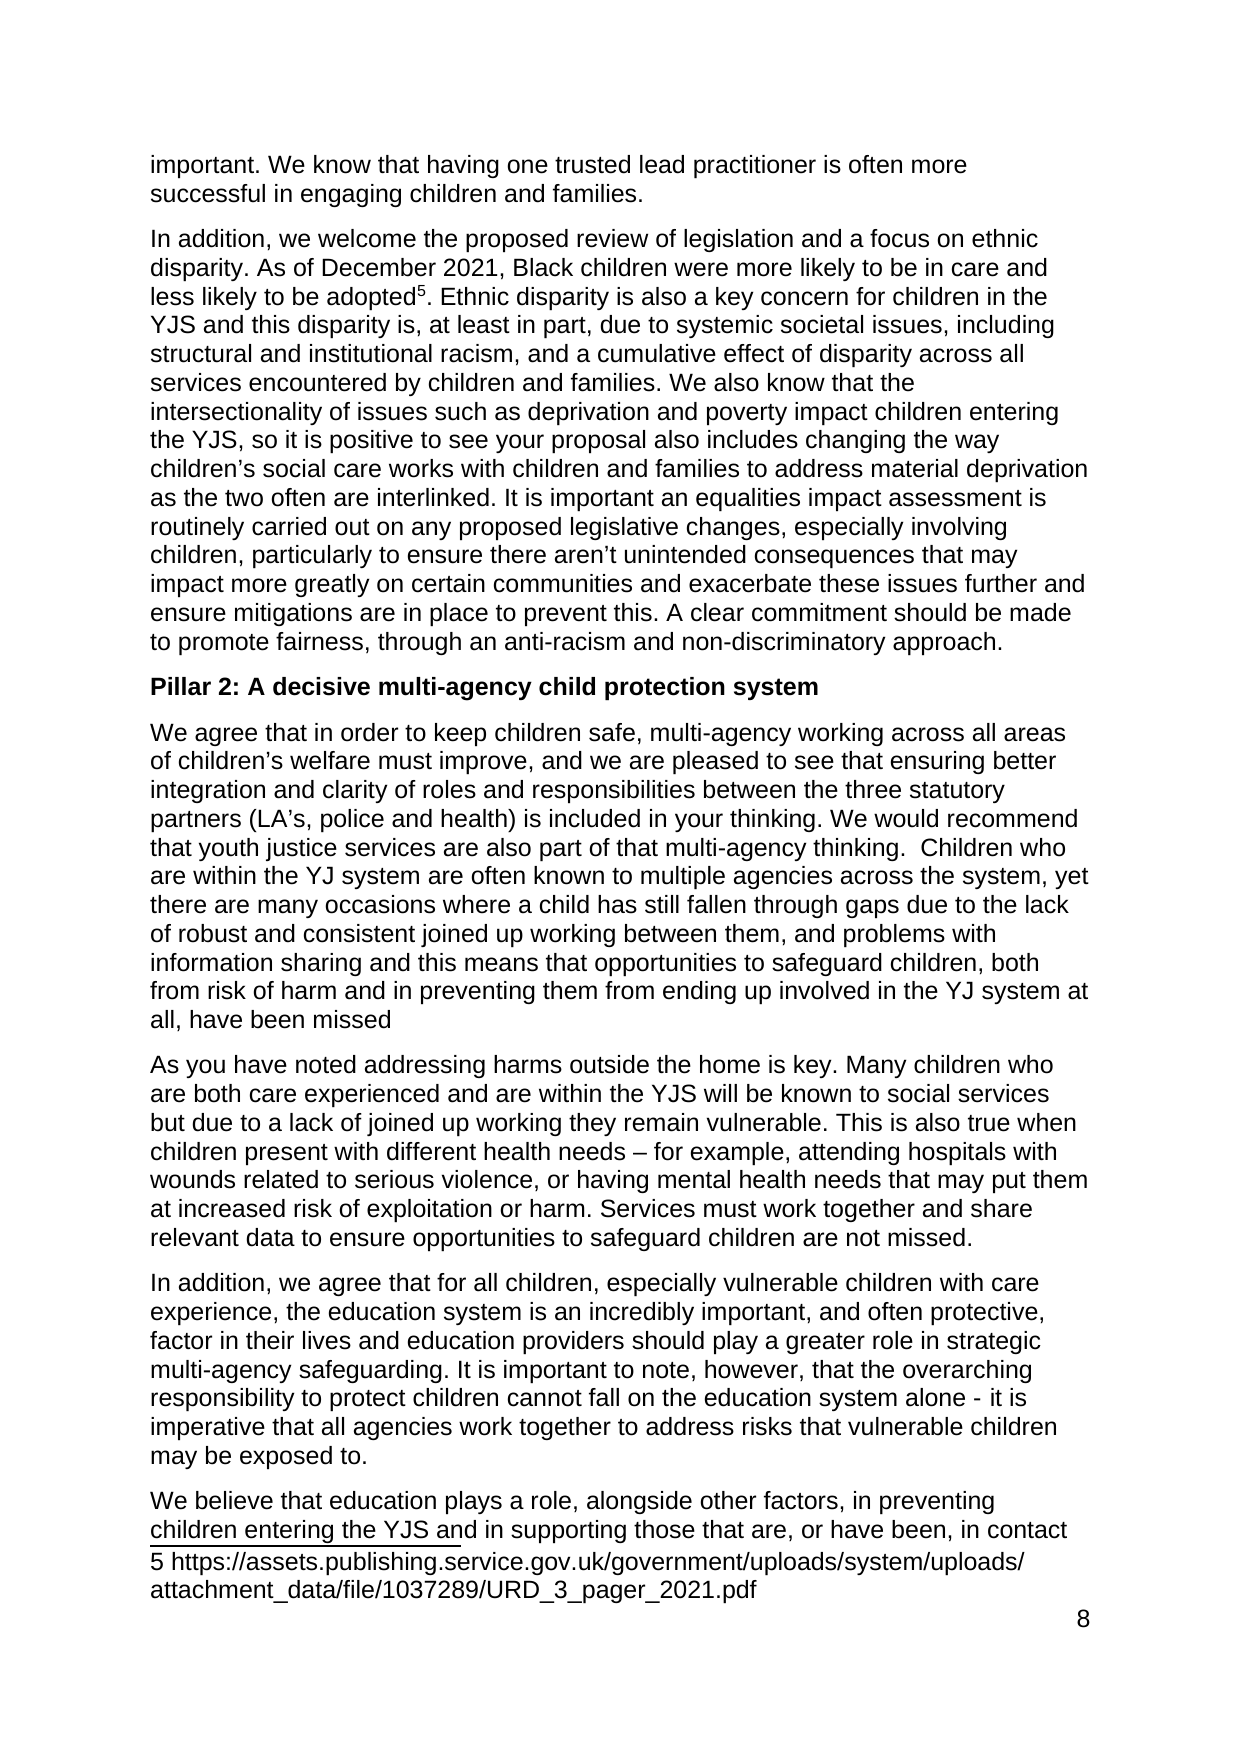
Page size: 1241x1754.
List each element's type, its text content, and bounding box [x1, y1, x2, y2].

text In addition, we welcome the proposed review of legislation and a focus on ethnic disparity. As of December 2021, Black children were more likely to be in care and less likely to be adopted. Ethnic disparity is also a key concern for children in the YJS and this disparity is, at least in part, due to systemic societal issues, including structural and institutional racism, and a cumulative effect of disparity across all services encountered by children and families. We also know that the intersectionality of issues such as deprivation and poverty impact children entering the YJS, so it is positive to see your proposal also includes changing the way children’s social care works with children and families to address material deprivation as the two often are interlinked. It is important an equalities impact assessment is routinely carried out on any proposed legislative changes, especially involving children, particularly to ensure there aren’t unintended consequences that may impact more greatly on certain communities and exacerbate these issues further and ensure mitigations are in place to prevent this. A clear commitment should be made to promote fairness, through an anti-racism and non-discriminatory approach. [150, 224, 1090, 655]
text https://assets.publishing.service.gov.uk/government/uploads/system/uploads/attachment_data/file/1037289/URD_3_pager_2021.pdf [150, 1546, 1090, 1604]
text We agree that in order to keep children safe, multi-agency working across all areas of children’s welfare must improve, and we are pleased to see that ensuring better integration and clarity of roles and responsibilities between the three statutory partners (LA’s, police and health) is included in your thinking. We would recommend that youth justice services are also part of that multi-agency thinking. Children who are within the YJ system are often known to multiple agencies across the system, yet there are many occasions where a child has still fallen through gaps due to the lack of robust and consistent joined up working between them, and problems with information sharing and this means that opportunities to safeguard children, both from risk of harm and in preventing them from ending up involved in the YJ system at all, have been missed [150, 717, 1090, 1034]
text In addition, we agree that for all children, especially vulnerable children with care experience, the education system is an incredibly important, and often protective, factor in their lives and education providers should play a greater role in strategic multi-agency safeguarding. It is important to note, however, that the overarching responsibility to protect children cannot fall on the education system alone - it is imperative that all agencies work together to address risks that vulnerable children may be exposed to. [150, 1268, 1090, 1469]
text As you have noted addressing harms outside the home is key. Many children who are both care experienced and are within the YJS will be known to social services but due to a lack of joined up working they remain vulnerable. This is also true when children present with different health needs – for example, attending hospitals with wounds related to serious violence, or having mental health needs that may put them at increased risk of exploitation or harm. Services must work together and share relevant data to ensure opportunities to safeguard children are not missed. [150, 1050, 1090, 1252]
text important. We know that having one trusted lead practitioner is often more successful in engaging children and families. [150, 150, 1090, 207]
text Pillar 2: A decisive multi-agency child protection system [150, 672, 1090, 701]
text We believe that education plays a role, alongside other factors, in preventing children entering the YJS and in supporting those that are, or have been, in contact [150, 1486, 1090, 1544]
